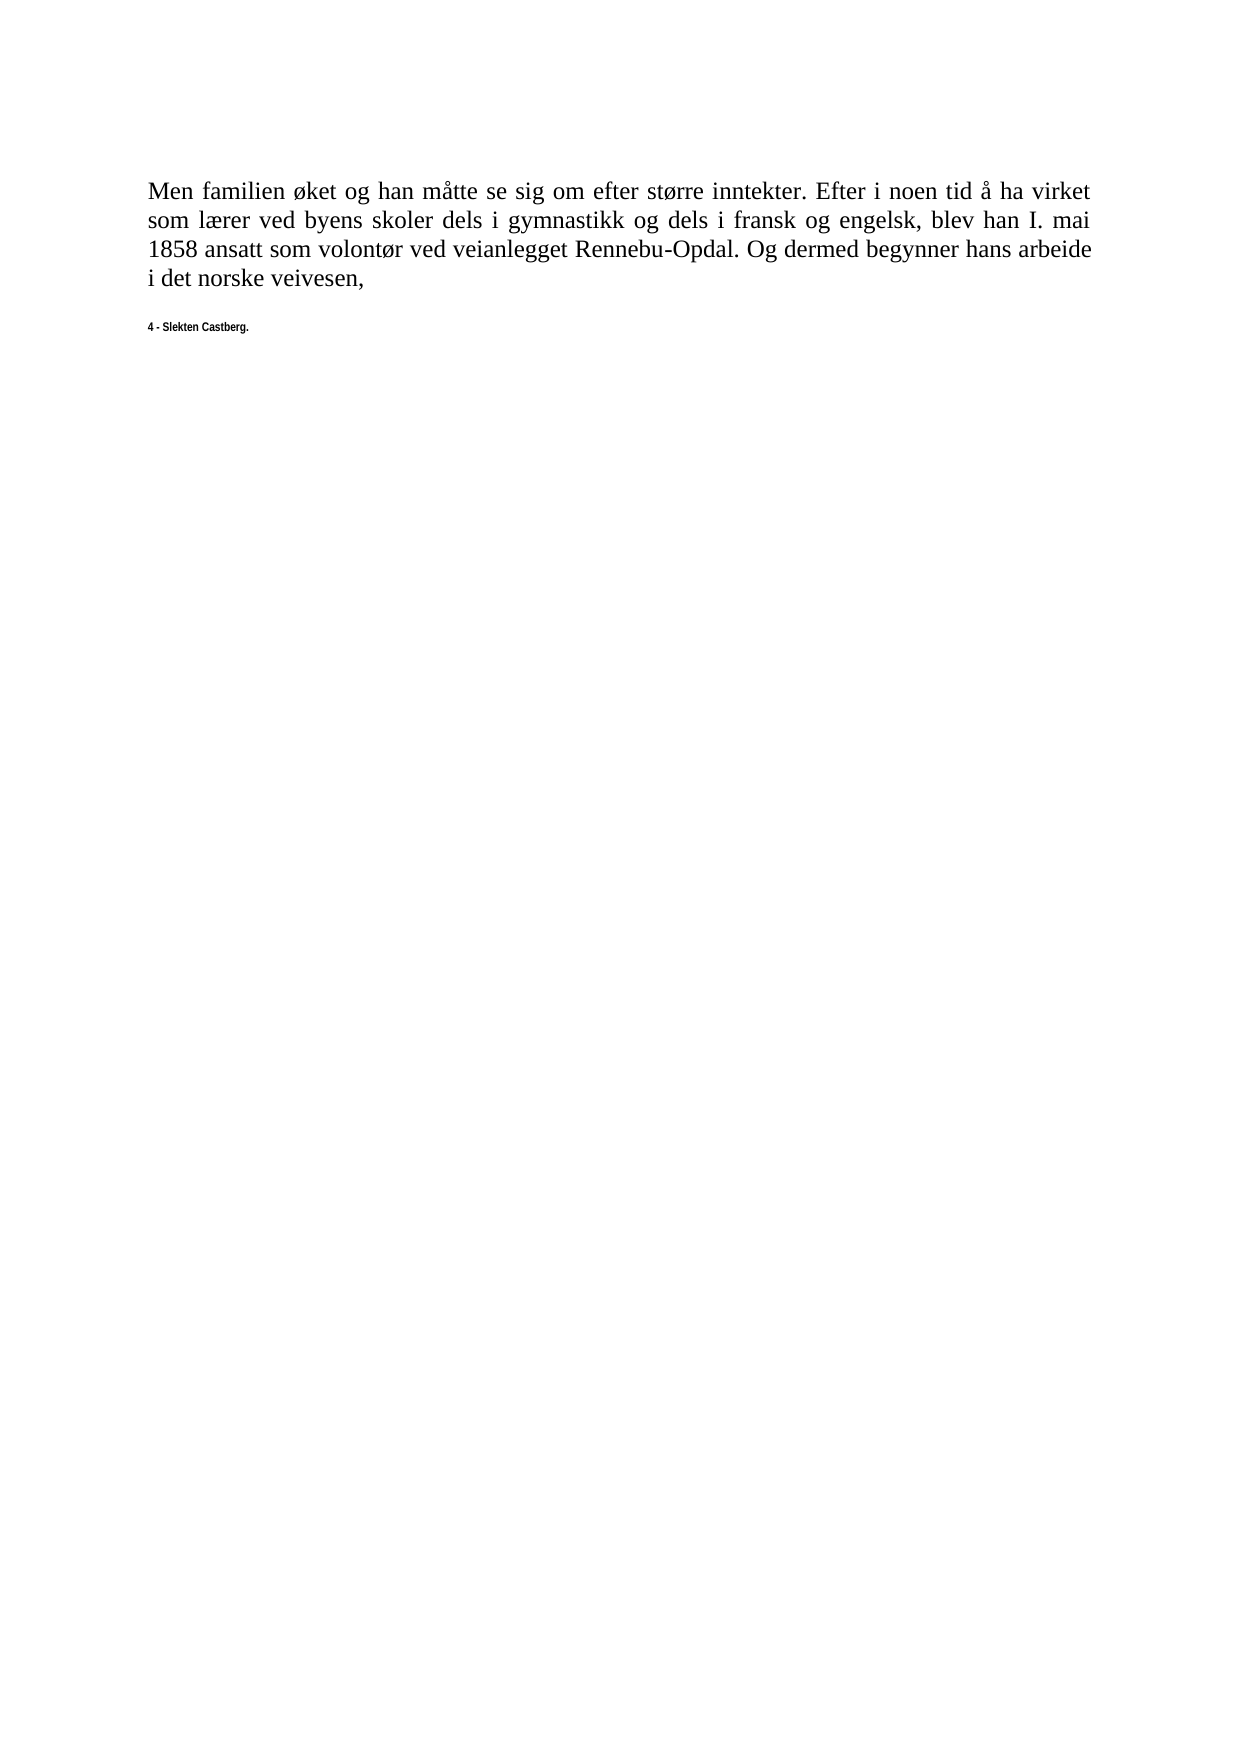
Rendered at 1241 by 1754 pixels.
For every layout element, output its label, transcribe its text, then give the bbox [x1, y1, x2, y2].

text Men familien øket og han måtte se sig om efter større inntekter. Efter i noen tid å ha virket som lærer ved byens skoler dels i gymnastikk og dels i fransk og engelsk, blev han I. mai 1858 ansatt som volontør ved veianlegget Rennebu‑Opdal. Og dermed begynner hans arbeide i det norske veivesen, [148, 176, 1093, 291]
text 4 ‑ Slekten Castberg. [148, 320, 1093, 334]
